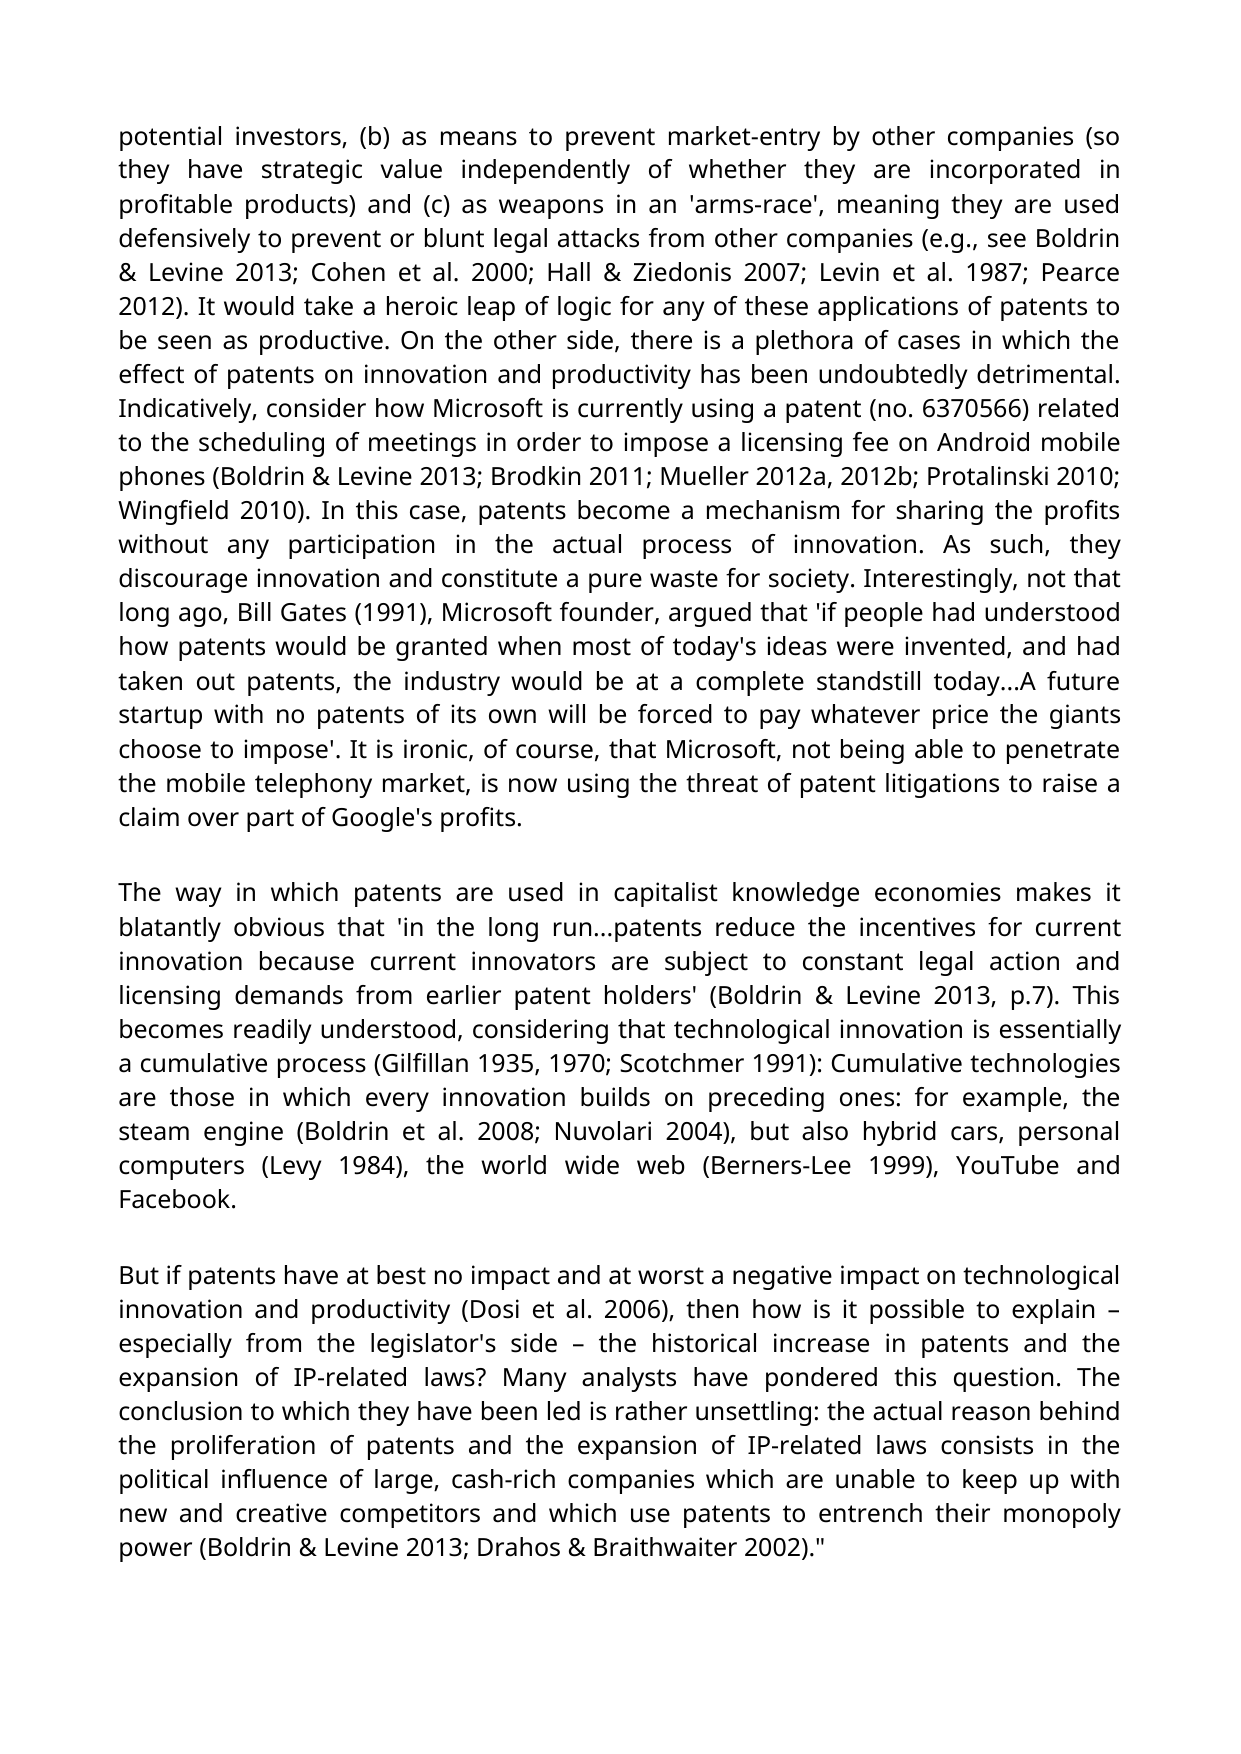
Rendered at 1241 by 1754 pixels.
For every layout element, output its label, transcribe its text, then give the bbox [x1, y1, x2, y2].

text potential investors, (b) as means to prevent market-entry by other companies (so they have strategic value independently of whether they are incorporated in profitable products) and (c) as weapons in an 'arms-race', meaning they are used defensively to prevent or blunt legal attacks from other companies (e.g., see Boldrin & Levine 2013; Cohen et al. 2000; Hall & Ziedonis 2007; Levin et al. 1987; Pearce 2012). It would take a heroic leap of logic for any of these applications of patents to be seen as productive. On the other side, there is a plethora of cases in which the effect of patents on innovation and productivity has been undoubtedly detrimental. Indicatively, consider how Microsoft is currently using a patent (no. 6370566) related to the scheduling of meetings in order to impose a licensing fee on Android mobile phones (Boldrin & Levine 2013; Brodkin 2011; Mueller 2012a, 2012b; Protalinski 2010; Wingfield 2010). In this case, patents become a mechanism for sharing the profits without any participation in the actual process of innovation. As such, they discourage innovation and constitute a pure waste for society. Interestingly, not that long ago, Bill Gates (1991), Microsoft founder, argued that 'if people had understood how patents would be granted when most of today's ideas were invented, and had taken out patents, the industry would be at a complete standstill today...A future startup with no patents of its own will be forced to pay whatever price the giants choose to impose'. It is ironic, of course, that Microsoft, not being able to penetrate the mobile telephony market, is now using the threat of patent litigations to raise a claim over part of Google's profits. [118, 118, 1122, 833]
text But if patents have at best no impact and at worst a negative impact on technological innovation and productivity (Dosi et al. 2006), then how is it possible to explain – especially from the legislator's side – the historical increase in patents and the expansion of IP-related laws? Many analysts have pondered this question. The conclusion to which they have been led is rather unsettling: the actual reason behind the proliferation of patents and the expansion of IP-related laws consists in the political influence of large, cash-rich companies which are unable to keep up with new and creative competitors and which use patents to entrench their monopoly power (Boldrin & Levine 2013; Drahos & Braithwaiter 2002)." [118, 1257, 1122, 1564]
text The way in which patents are used in capitalist knowledge economies makes it blatantly obvious that 'in the long run...patents reduce the incentives for current innovation because current innovators are subject to constant legal action and licensing demands from earlier patent holders' (Boldrin & Levine 2013, p.7). This becomes readily understood, considering that technological innovation is essentially a cumulative process (Gilfillan 1935, 1970; Scotchmer 1991): Cumulative technologies are those in which every innovation builds on preceding ones: for example, the steam engine (Boldrin et al. 2008; Nuvolari 2004), but also hybrid cars, personal computers (Levy 1984), the world wide web (Berners-Lee 1999), YouTube and Facebook. [118, 875, 1122, 1216]
